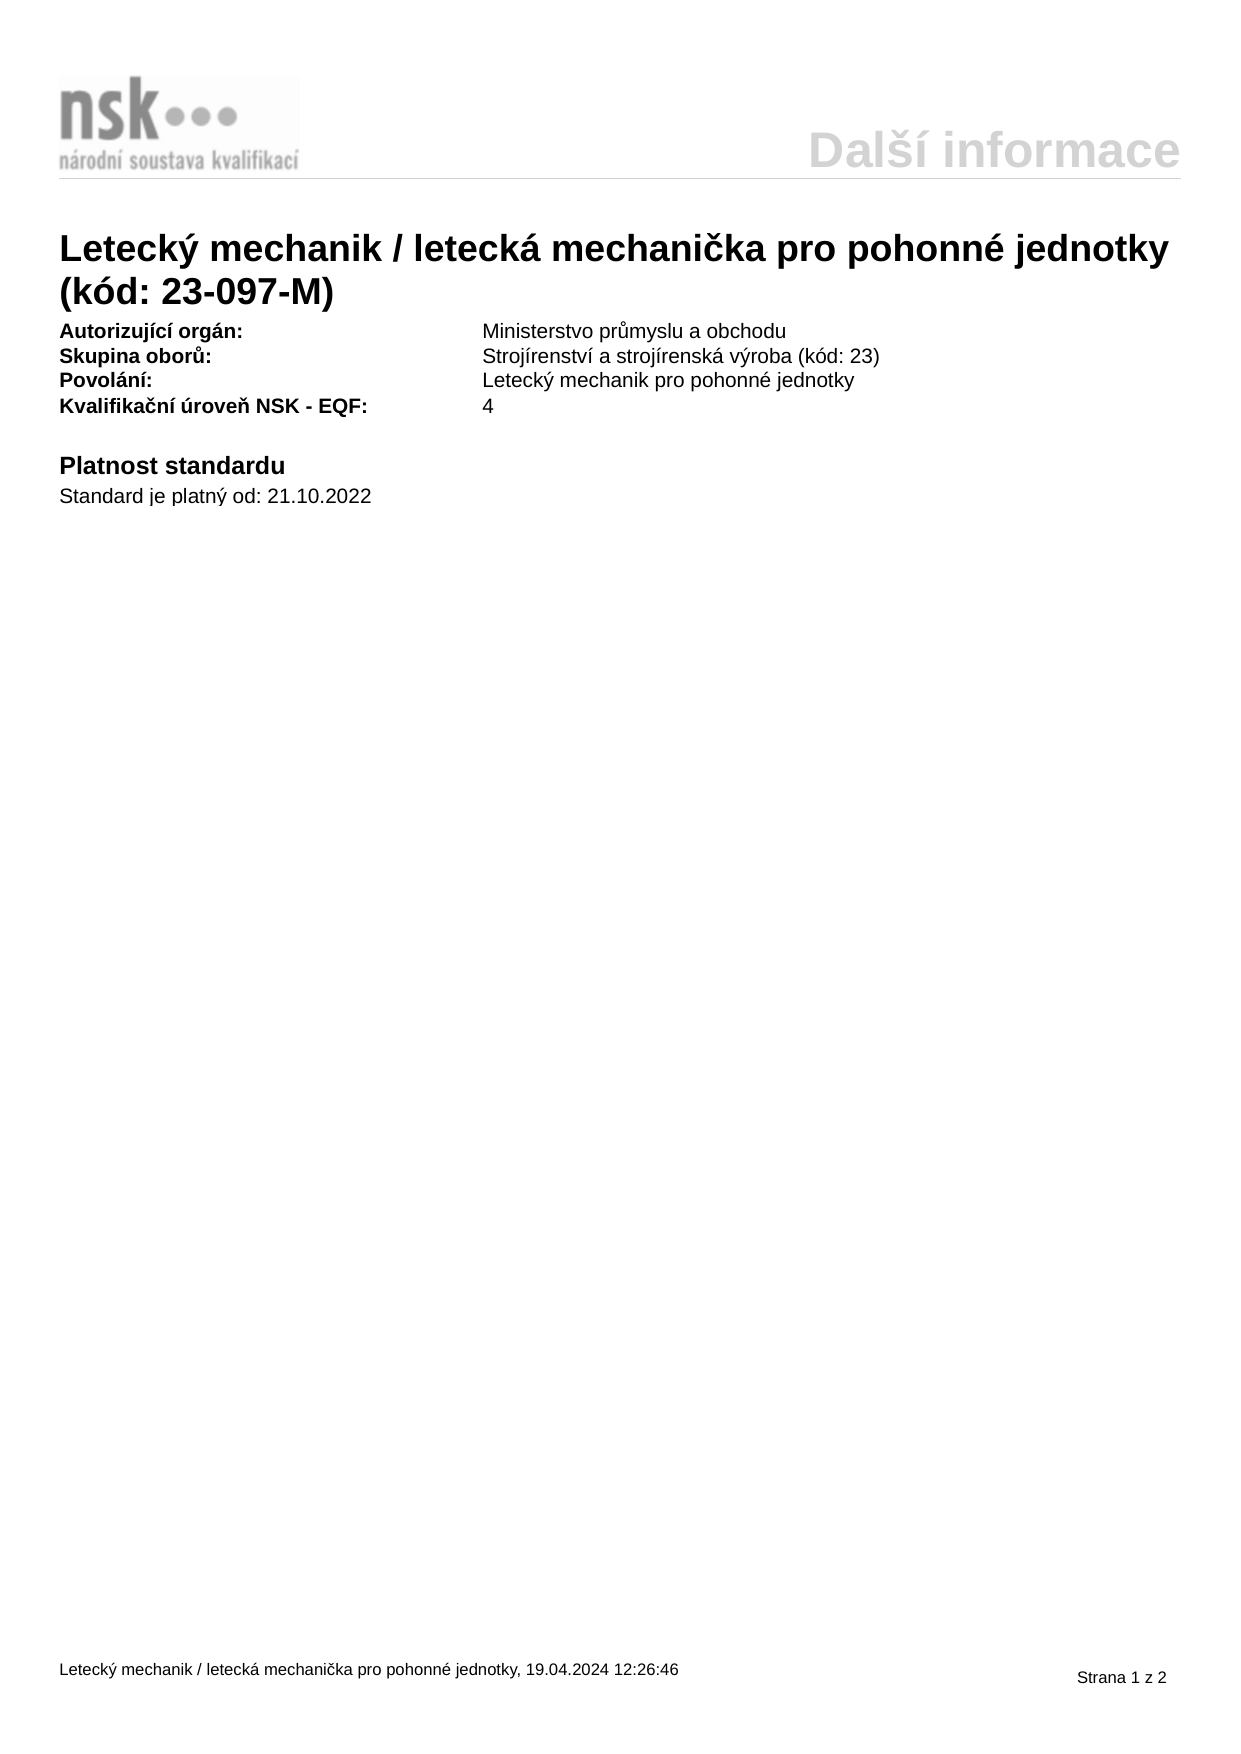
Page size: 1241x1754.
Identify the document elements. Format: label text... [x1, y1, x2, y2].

table_cell [619, 313, 627, 319]
table_cell [627, 1106, 861, 1383]
table_cell 4 [482, 394, 1181, 417]
table_cell [482, 313, 619, 319]
table_cell [482, 506, 619, 806]
table_cell Letecký mechanik / letecká mechanička pro pohonné jednotky (kód: 23-097-M) [59, 224, 1181, 313]
table_cell Povolání: [59, 368, 482, 392]
table_cell [861, 196, 1167, 224]
table_cell [119, 313, 482, 319]
table_cell [861, 506, 1167, 806]
table_cell [59, 172, 119, 178]
table_cell [59, 806, 119, 1106]
table_cell [482, 1106, 619, 1383]
table_cell [59, 506, 119, 806]
table_cell [59, 418, 119, 447]
table_cell [482, 806, 619, 1106]
table_cell [1167, 196, 1181, 224]
table_cell Skupina oborů: [59, 344, 482, 368]
table_cell [1167, 506, 1181, 806]
table_header Další informace [627, 59, 1181, 178]
table_header [620, 59, 627, 172]
table_cell [59, 179, 1181, 196]
table_cell [482, 196, 619, 224]
table_cell Strana 1 z 2 [861, 1660, 1167, 1696]
table_cell [119, 172, 482, 178]
table_cell Standard je platný od: 21.10.2022 [59, 484, 1181, 506]
table_cell [1167, 806, 1181, 1106]
table_cell [119, 1106, 482, 1383]
table_cell [627, 418, 861, 447]
table_cell [627, 196, 861, 224]
table_cell [627, 313, 861, 319]
table_cell Letecký mechanik pro pohonné jednotky [482, 368, 1181, 393]
table_cell [482, 1384, 619, 1659]
table_cell [59, 196, 119, 224]
table_cell [861, 806, 1167, 1106]
table_cell [119, 196, 482, 224]
table_cell [619, 1384, 627, 1659]
table_cell Strojírenství a strojírenská výroba (kód: 23) [482, 344, 1181, 368]
table_cell Autorizující orgán: [59, 319, 482, 343]
table_cell [1167, 1660, 1181, 1696]
table_cell Kvalifikační úroveň NSK - EQF: [59, 394, 482, 417]
table_cell [1167, 313, 1181, 319]
table_cell [619, 196, 627, 224]
table_cell Letecký mechanik / letecká mechanička pro pohonné jednotky, 19.04.2024 12:26:46 [59, 1660, 861, 1696]
table_cell [861, 1384, 1167, 1659]
table_cell [627, 1384, 861, 1659]
table_cell [1167, 1384, 1181, 1659]
table_cell [627, 806, 861, 1106]
table_cell [861, 418, 1167, 447]
table_cell Ministerstvo průmyslu a obchodu [482, 319, 1181, 344]
table_cell [619, 1106, 627, 1383]
table_cell [119, 1384, 482, 1659]
table_cell [1167, 1106, 1181, 1383]
table_cell [59, 1106, 119, 1383]
table_cell [619, 172, 627, 178]
table_cell [861, 313, 1167, 319]
picture [58, 59, 620, 172]
table_cell [119, 806, 482, 1106]
table_cell [861, 1106, 1167, 1383]
table_cell [119, 506, 482, 806]
table_cell [59, 1384, 119, 1659]
table_cell [119, 418, 482, 447]
table_cell [482, 418, 619, 447]
table_cell [619, 506, 627, 806]
table_cell [627, 506, 861, 806]
table_cell [1167, 418, 1181, 447]
table_cell Platnost standardu [59, 448, 1181, 483]
table_cell [619, 806, 627, 1106]
table_cell [482, 172, 619, 178]
table_cell [619, 418, 627, 447]
table_cell [59, 313, 119, 319]
